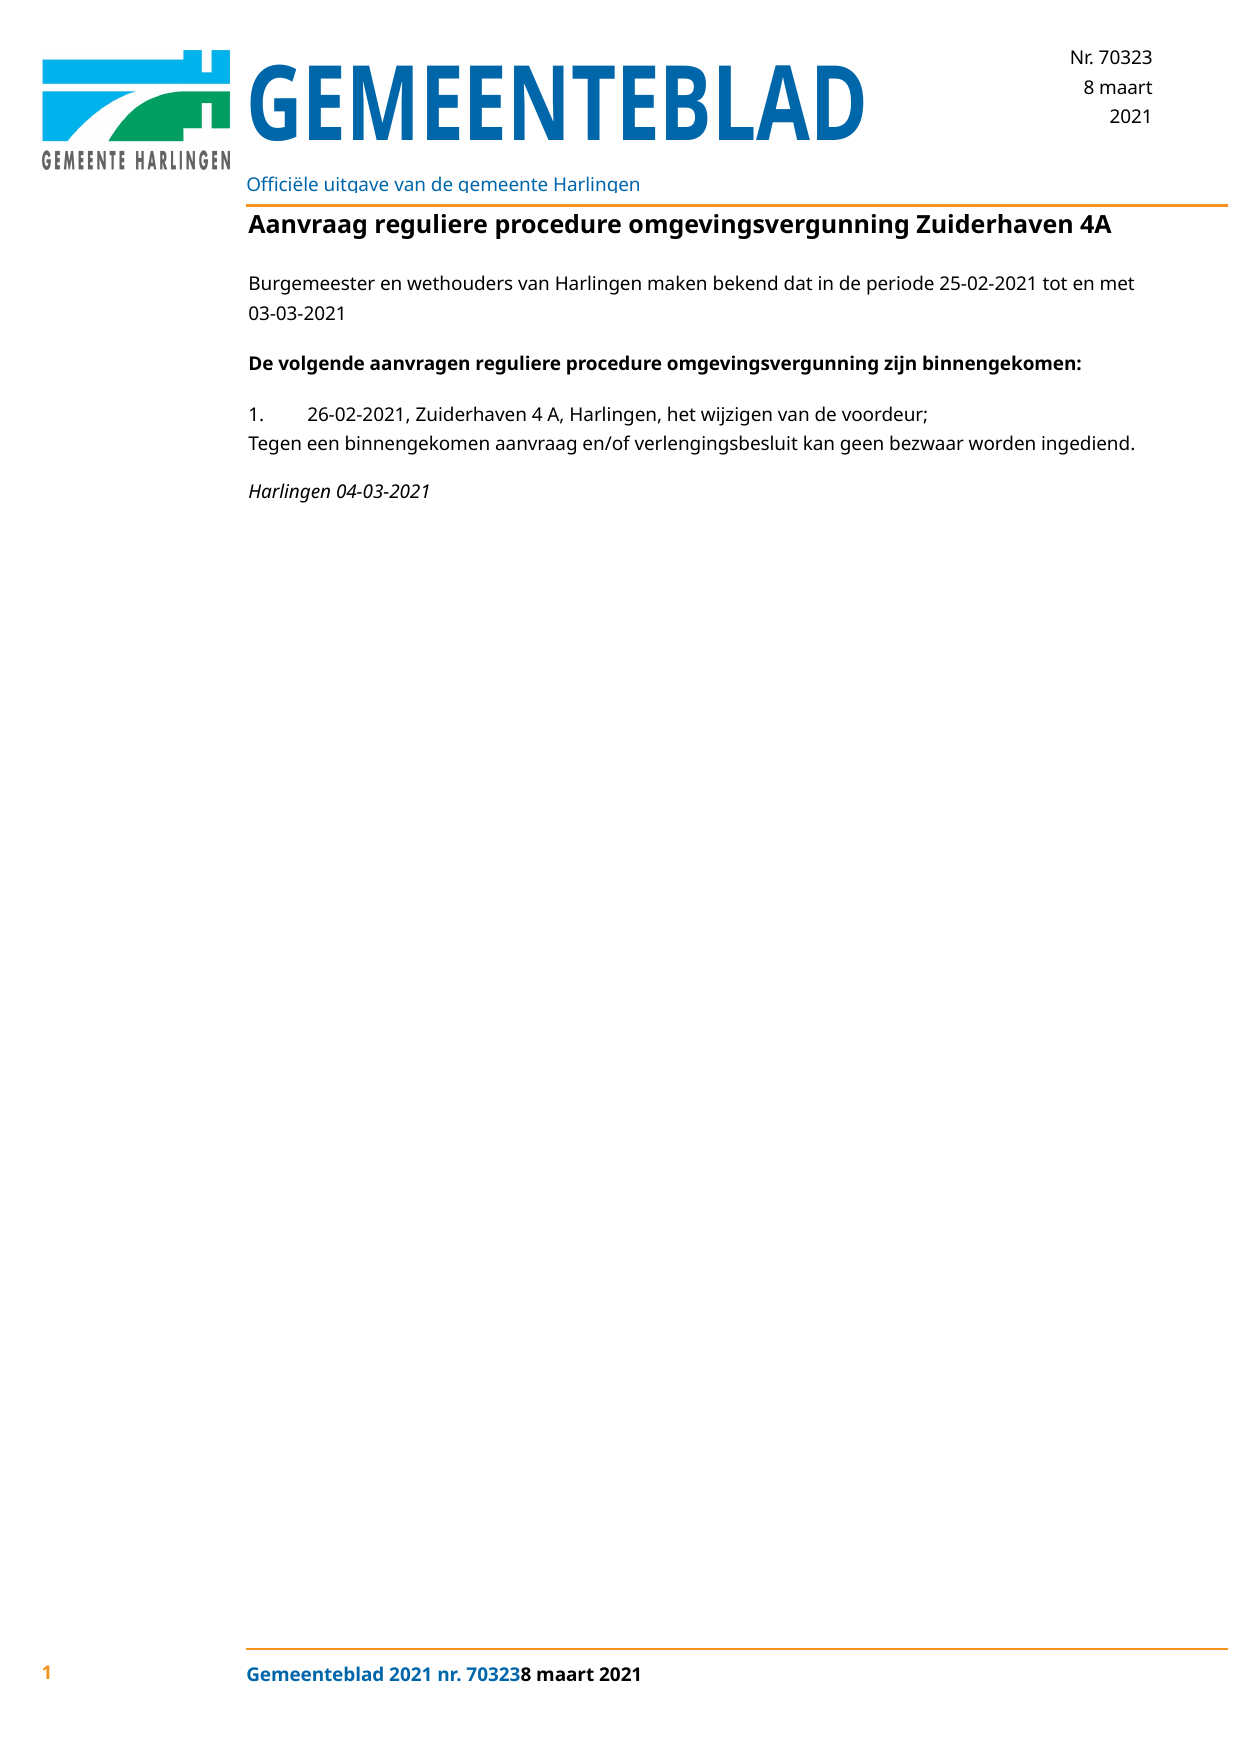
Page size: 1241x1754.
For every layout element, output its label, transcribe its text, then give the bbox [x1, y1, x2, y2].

text De volgende aanvragen reguliere procedure omgevingsvergunning zijn binnengekomen: [248, 350, 1152, 376]
text Tegen een binnengekomen aanvraag en/of verlengingsbesluit kan geen bezwaar worden ingediend. [248, 430, 1152, 456]
text Burgemeester en wethouders van Harlingen maken bekend dat in de periode 25-02-2021 tot en met 03-03-2021 [248, 270, 1152, 326]
text Harlingen 04-03-2021 [248, 478, 1152, 504]
picture [41, 47, 231, 172]
text Aanvraag reguliere procedure omgevingsvergunning Zuiderhaven 4A [248, 207, 1152, 241]
list 26-02-2021, Zuiderhaven 4 A, Harlingen, het wijzigen van de voordeur; [248, 401, 1152, 426]
